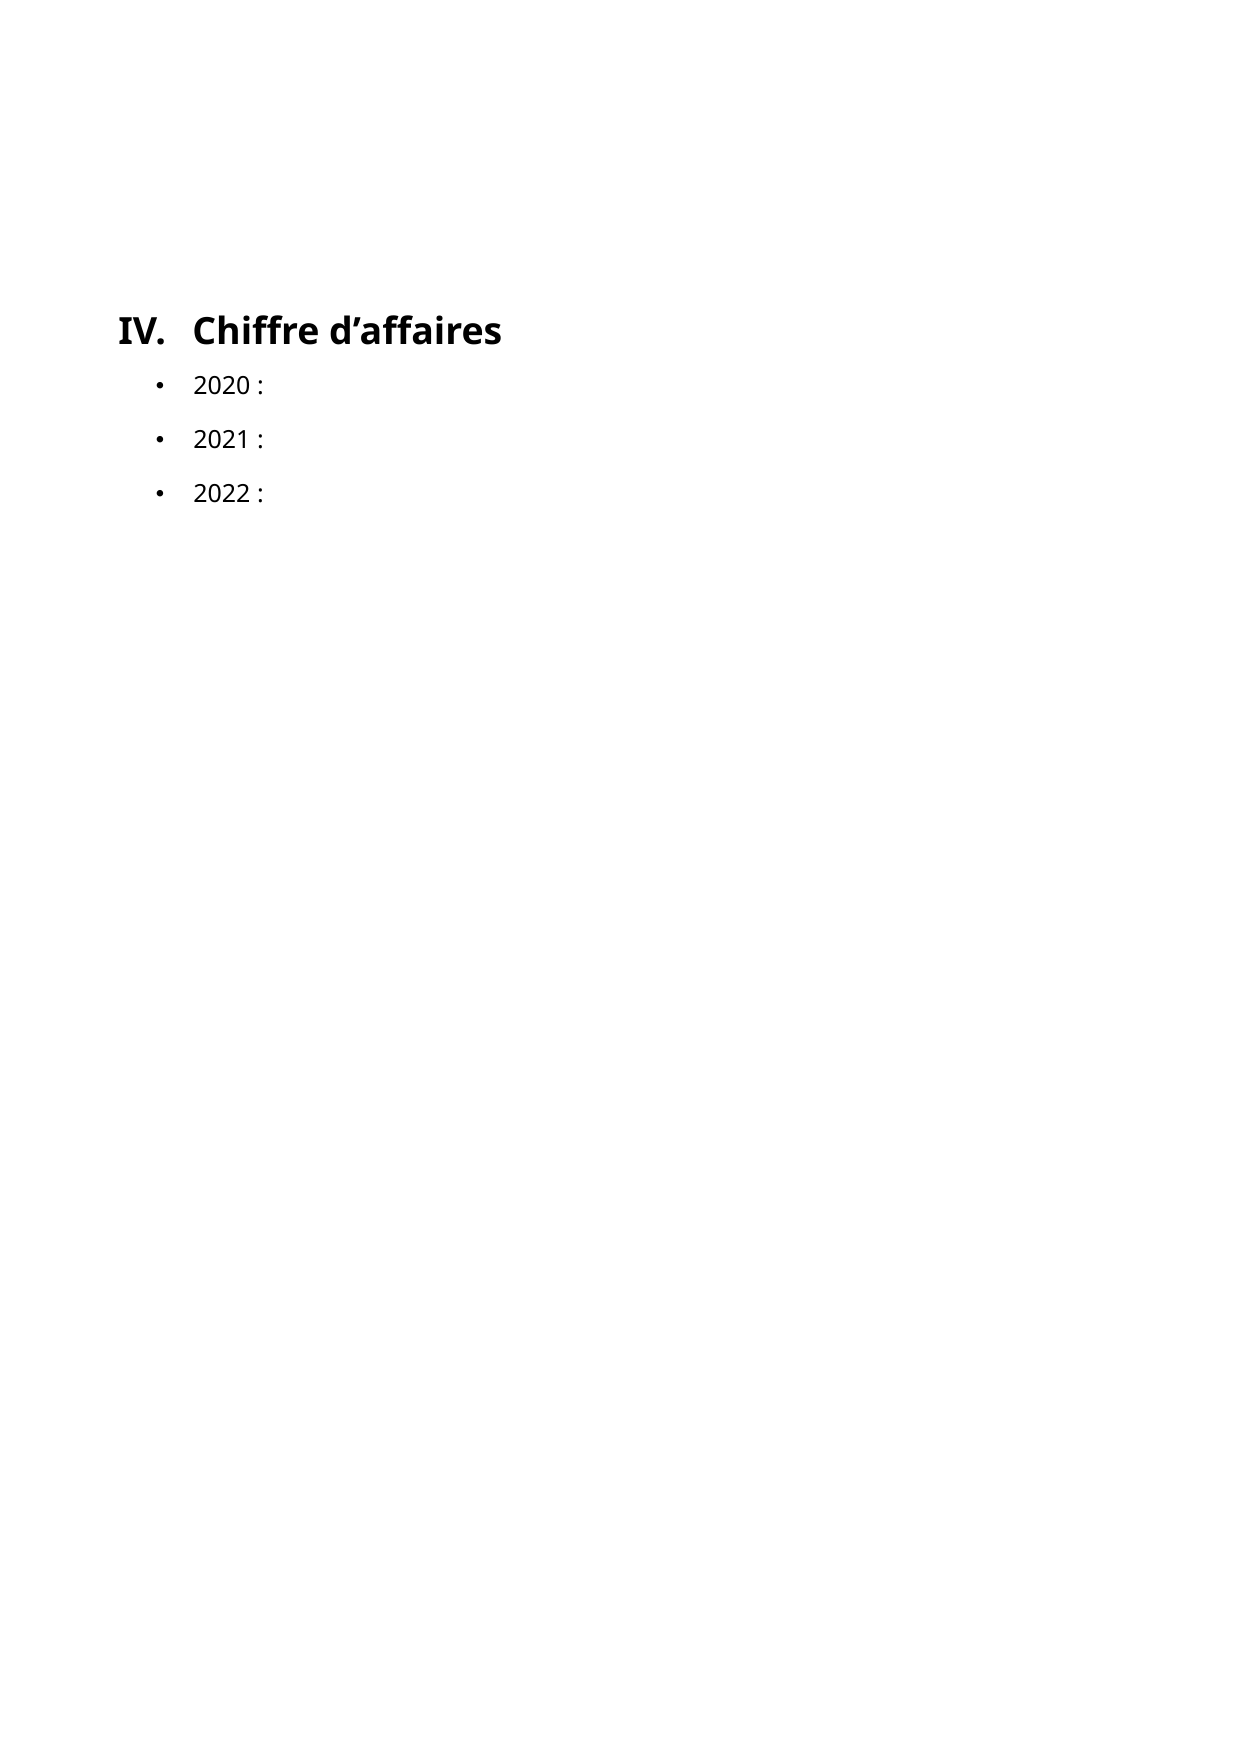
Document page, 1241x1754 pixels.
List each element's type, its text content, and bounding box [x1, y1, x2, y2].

list 2020 : [156, 368, 1122, 402]
list 2021 : [156, 422, 1122, 456]
list 2022 : [156, 475, 1122, 509]
subtitle Chiffre d’affaires [118, 304, 1122, 355]
